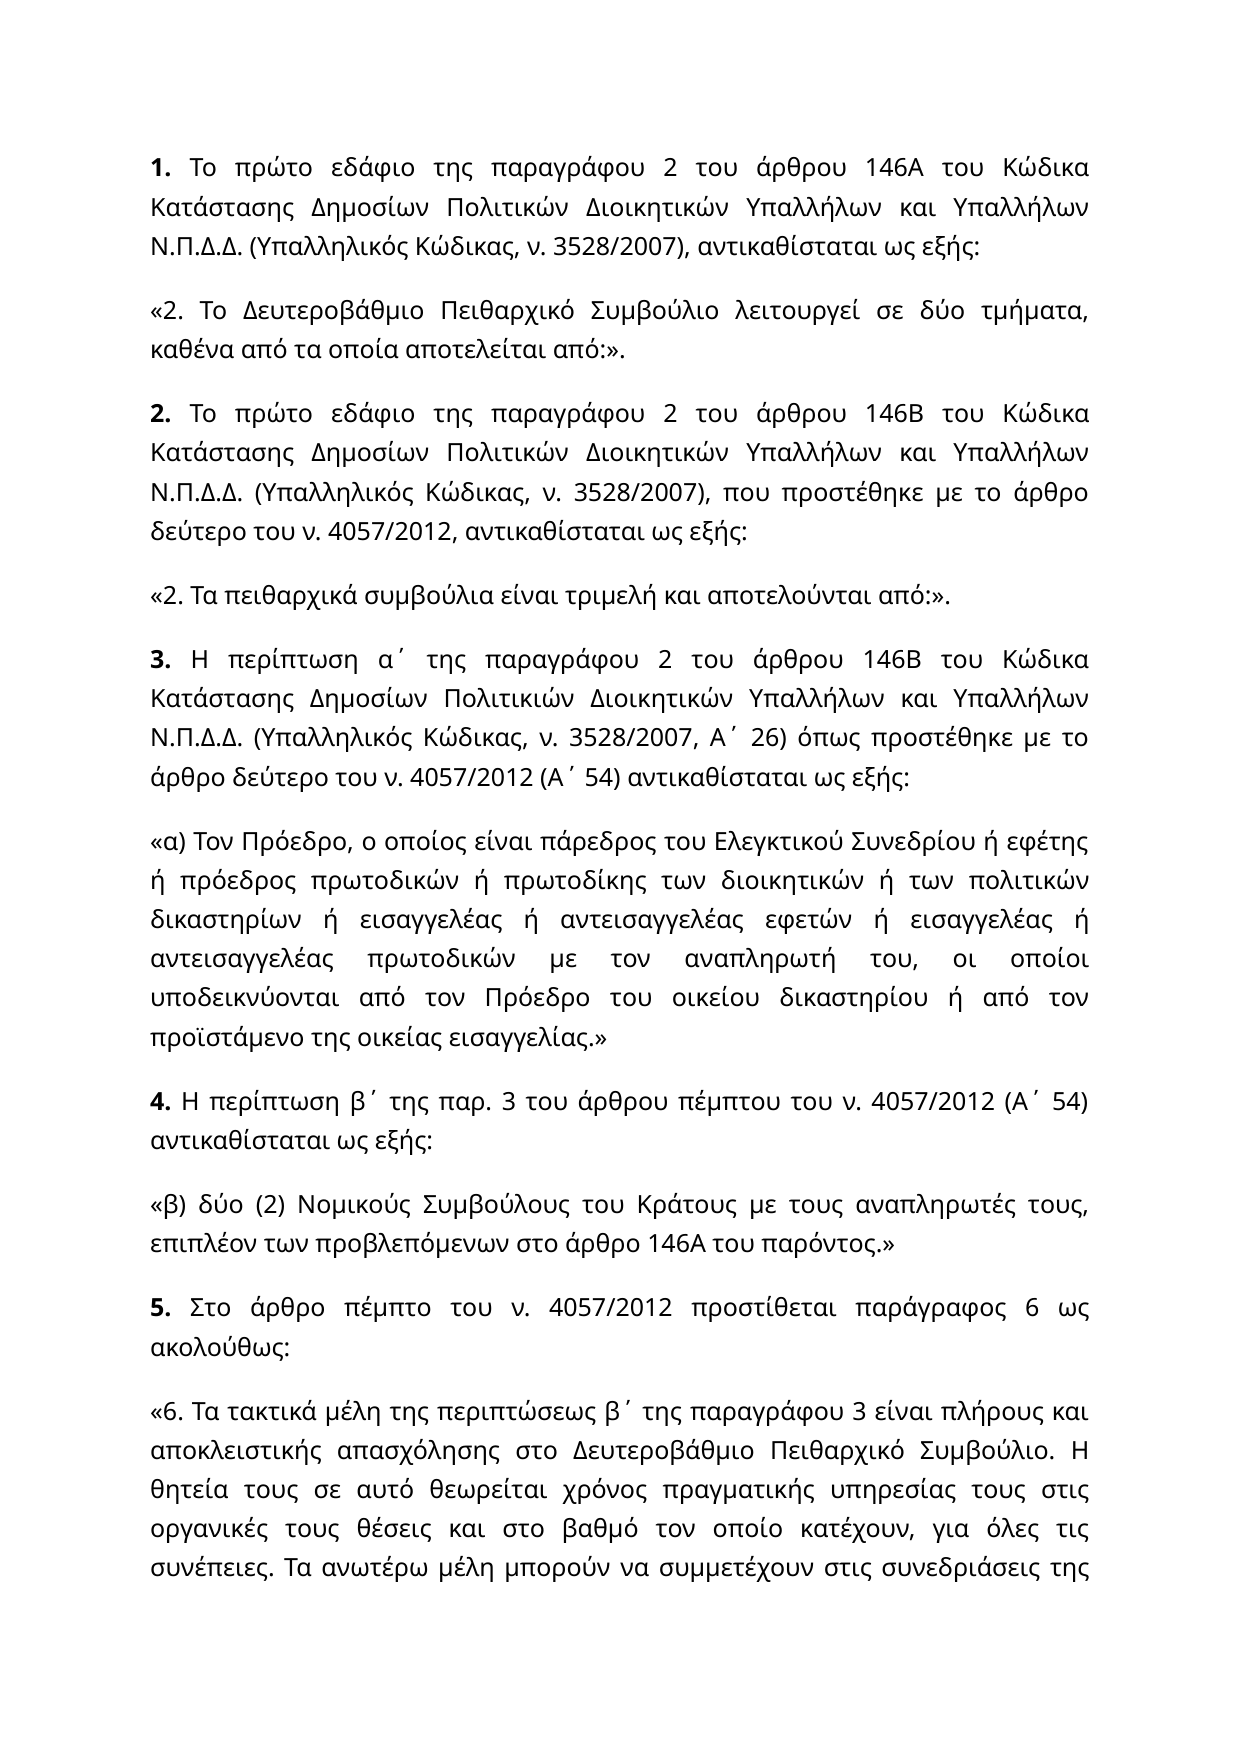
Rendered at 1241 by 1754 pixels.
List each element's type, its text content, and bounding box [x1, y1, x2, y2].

text 5. Στο άρθρο πέμπτο του ν. 4057/2012 προστίθεται παράγραφος 6 ως ακολούθως: [150, 1290, 1090, 1363]
text 4. Η περίπτωση β΄ της παρ. 3 του άρθρου πέμπτου του ν. 4057/2012 (Α΄ 54) αντικαθίσταται ως εξής: [150, 1083, 1090, 1157]
text «2. Τα πειθαρχικά συμβούλια είναι τριμελή και αποτελούνται από:». [150, 577, 1090, 612]
text 2. Το πρώτο εδάφιο της παραγράφου 2 του άρθρου 146Β του Κώδικα Κατάστασης Δημοσίων Πολιτικών Διοικητικών Υπαλλήλων και Υπαλλήλων Ν.Π.Δ.Δ. (Υπαλληλικός Κώδικας, ν. 3528/2007), που προστέθηκε με το άρθρο δεύτερο του ν. 4057/2012, αντικαθίσταται ως εξής: [150, 396, 1090, 547]
text 3. Η περίπτωση α΄ της παραγράφου 2 του άρθρου 146Β του Κώδικα Κατάστασης Δημοσίων Πολιτικιών Διοικητικών Υπαλλήλων και Υπαλλήλων Ν.Π.Δ.Δ. (Υπαλληλικός Κώδικας, ν. 3528/2007, Α΄ 26) όπως προστέθηκε με το άρθρο δεύτερο του ν. 4057/2012 (Α΄ 54) αντικαθίσταται ως εξής: [150, 642, 1090, 793]
text «β) δύο (2) Νομικούς Συμβούλους του Κράτους με τους αναπληρωτές τους, επιπλέον των προβλεπόμενων στο άρθρο 146Α του παρόντος.» [150, 1187, 1090, 1260]
text 1. Το πρώτο εδάφιο της παραγράφου 2 του άρθρου 146Α του Κώδικα Κατάστασης Δημοσίων Πολιτικών Διοικητικών Υπαλλήλων και Υπαλλήλων Ν.Π.Δ.Δ. (Υπαλληλικός Κώδικας, ν. 3528/2007), αντικαθίσταται ως εξής: [150, 150, 1090, 262]
text «6. Τα τακτικά μέλη της περιπτώσεως β΄ της παραγράφου 3 είναι πλήρους και αποκλειστικής απασχόλησης στο Δευτεροβάθμιο Πειθαρχικό Συμβούλιο. Η θητεία τους σε αυτό θεωρείται χρόνος πραγματικής υπηρεσίας τους στις οργανικές τους θέσεις και στο βαθμό τον οποίο κατέχουν, για όλες τις συνέπειες. Τα ανωτέρω μέλη μπορούν να συμμετέχουν στις συνεδριάσεις της [150, 1393, 1090, 1584]
text «2. Το Δευτεροβάθμιο Πειθαρχικό Συμβούλιο λειτουργεί σε δύο τμήματα, καθένα από τα οποία αποτελείται από:». [150, 292, 1090, 366]
text «α) Τον Πρόεδρο, ο οποίος είναι πάρεδρος του Ελεγκτικού Συνεδρίου ή εφέτης ή πρόεδρος πρωτοδικών ή πρωτοδίκης των διοικητικών ή των πολιτικών δικαστηρίων ή εισαγγελέας ή αντεισαγγελέας εφετών ή εισαγγελέας ή αντεισαγγελέας πρωτοδικών με τον αναπληρωτή του, οι οποίοι υποδεικνύονται από τον Πρόεδρο του οικείου δικαστηρίου ή από τον προϊστάμενο της οικείας εισαγγελίας.» [150, 823, 1090, 1053]
